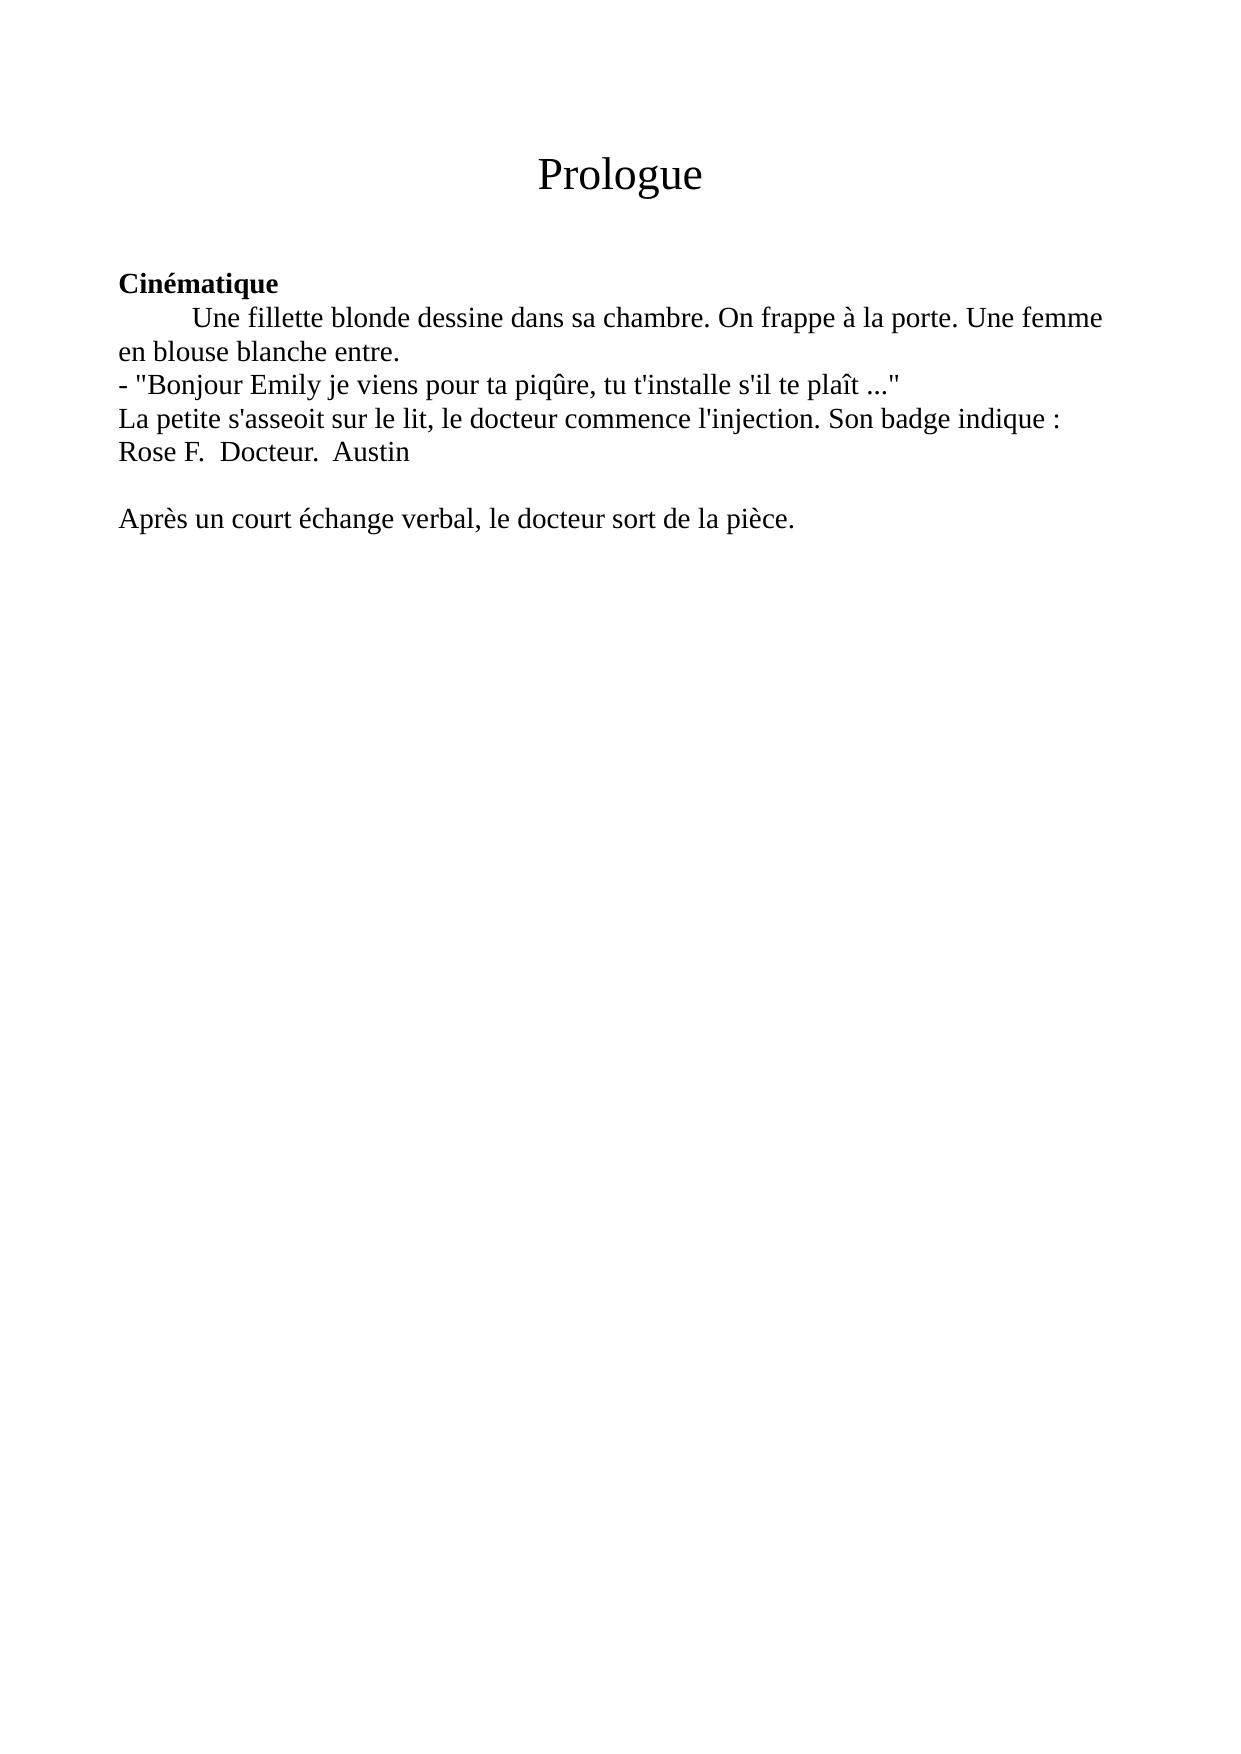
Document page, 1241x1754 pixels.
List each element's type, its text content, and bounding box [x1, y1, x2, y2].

text Cinématique [118, 267, 1122, 300]
text Après un court échange verbal, le docteur sort de la pièce. [118, 501, 1122, 535]
text Une fillette blonde dessine dans sa chambre. On frappe à la porte. Une femme en blouse blanche entre. [118, 300, 1122, 367]
text Prologue [118, 147, 1122, 199]
text - "Bonjour Emily je viens pour ta piqûre, tu t'installe s'il te plaît ..." [118, 367, 1122, 401]
text La petite s'asseoit sur le lit, le docteur commence l'injection. Son badge indique : Rose F. Docteur. Austin [118, 401, 1122, 468]
